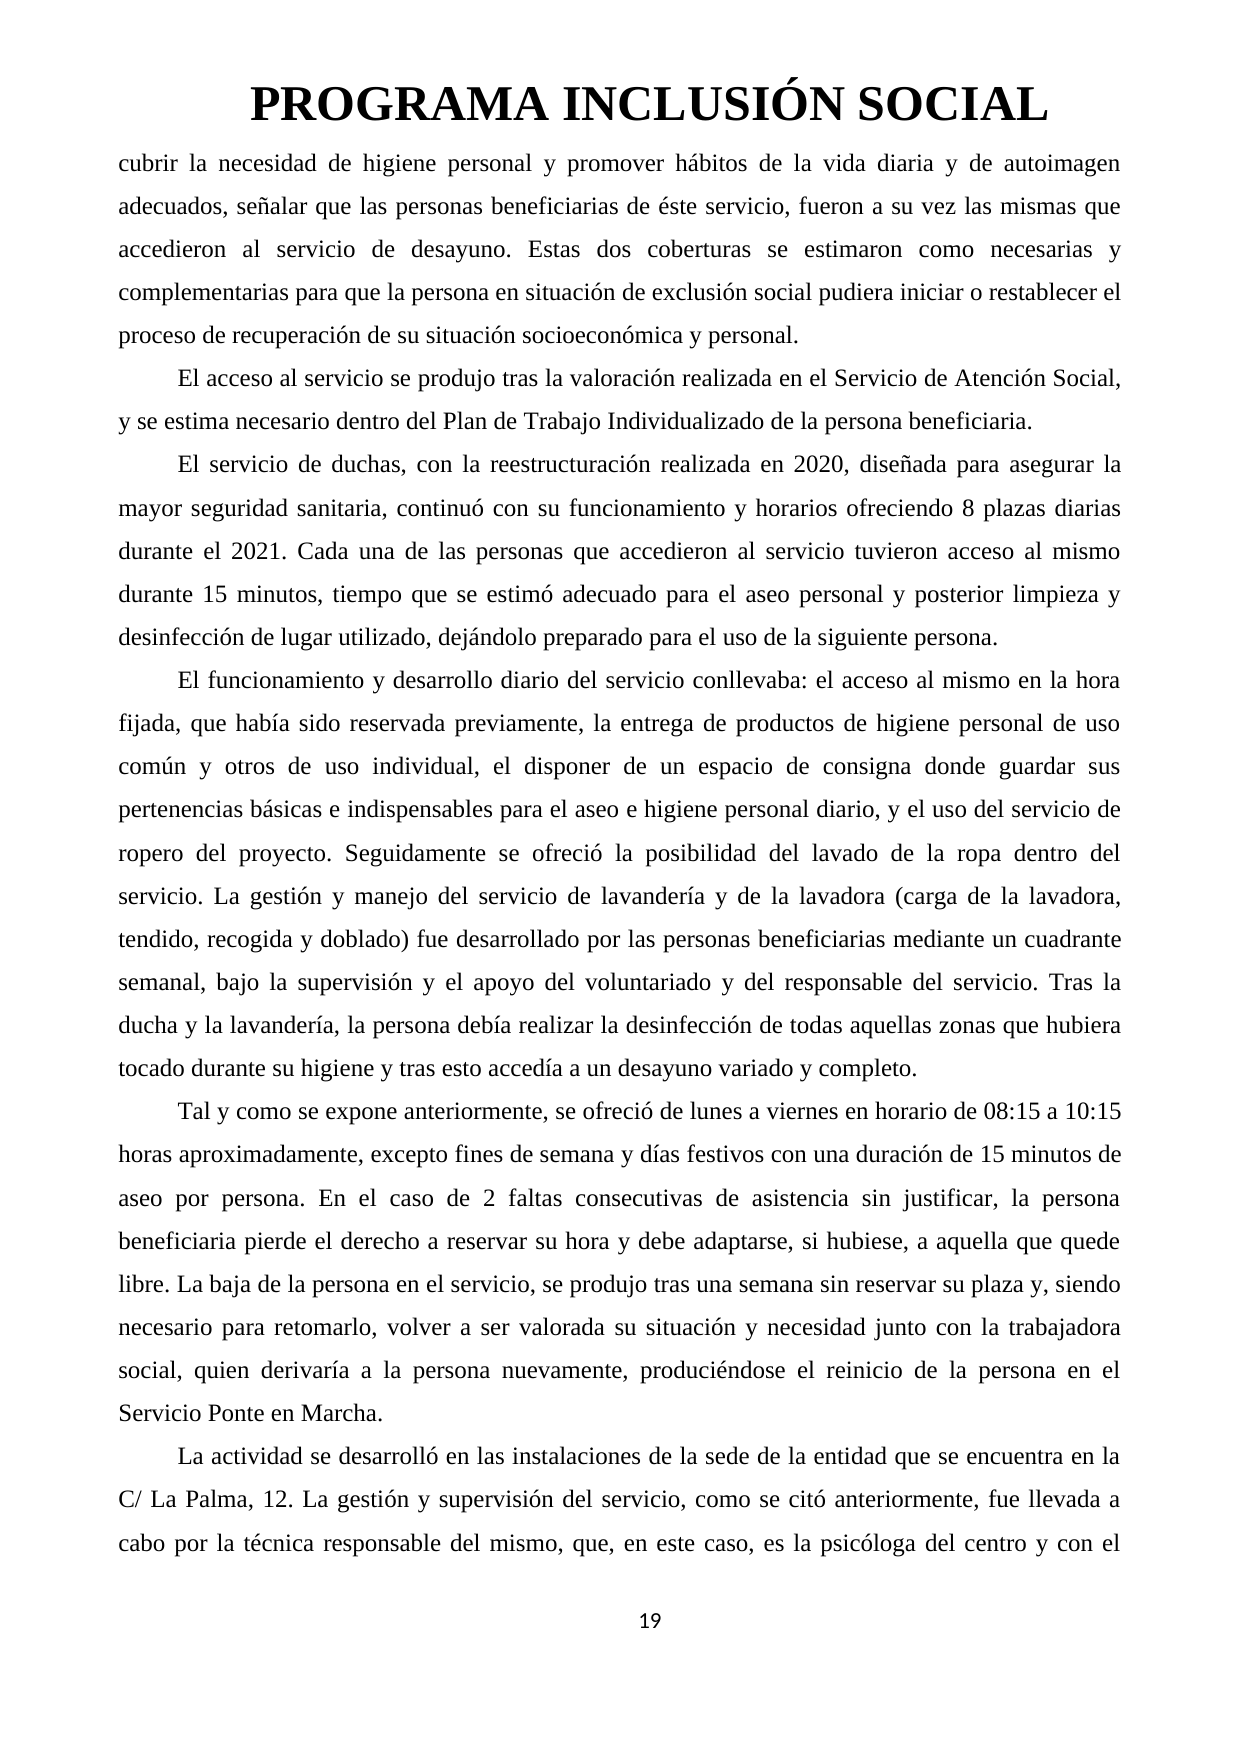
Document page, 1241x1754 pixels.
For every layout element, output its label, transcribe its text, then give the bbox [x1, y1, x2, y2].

text El servicio de duchas, con la reestructuración realizada en 2020, diseñada para asegurar la mayor seguridad sanitaria, continuó con su funcionamiento y horarios ofreciendo 8 plazas diarias durante el 2021. Cada una de las personas que accedieron al servicio tuvieron acceso al mismo durante 15 minutos, tiempo que se estimó adecuado para el aseo personal y posterior limpieza y desinfección de lugar utilizado, dejándolo preparado para el uso de la siguiente persona. [118, 449, 1122, 651]
text cubrir la necesidad de higiene personal y promover hábitos de la vida diaria y de autoimagen adecuados, señalar que las personas beneficiarias de éste servicio, fueron a su vez las mismas que accedieron al servicio de desayuno. Estas dos coberturas se estimaron como necesarias y complementarias para que la persona en situación de exclusión social pudiera iniciar o restablecer el proceso de recuperación de su situación socioeconómica y personal. [118, 148, 1122, 349]
text El acceso al servicio se produjo tras la valoración realizada en el Servicio de Atención Social, y se estima necesario dentro del Plan de Trabajo Individualizado de la persona beneficiaria. [118, 363, 1122, 435]
text El funcionamiento y desarrollo diario del servicio conllevaba: el acceso al mismo en la hora fijada, que había sido reservada previamente, la entrega de productos de higiene personal de uso común y otros de uso individual, el disponer de un espacio de consigna donde guardar sus pertenencias básicas e indispensables para el aseo e higiene personal diario, y el uso del servicio de ropero del proyecto. Seguidamente se ofreció la posibilidad del lavado de la ropa dentro del servicio. La gestión y manejo del servicio de lavandería y de la lavadora (carga de la lavadora, tendido, recogida y doblado) fue desarrollado por las personas beneficiarias mediante un cuadrante semanal, bajo la supervisión y el apoyo del voluntariado y del responsable del servicio. Tras la ducha y la lavandería, la persona debía realizar la desinfección de todas aquellas zonas que hubiera tocado durante su higiene y tras esto accedía a un desayuno variado y completo. [118, 665, 1122, 1082]
text La actividad se desarrolló en las instalaciones de la sede de la entidad que se encuentra en la C/ La Palma, 12. La gestión y supervisión del servicio, como se citó anteriormente, fue llevada a cabo por la técnica responsable del mismo, que, en este caso, es la psicóloga del centro y con el [118, 1441, 1122, 1556]
text Tal y como se expone anteriormente, se ofreció de lunes a viernes en horario de 08:15 a 10:15 horas aproximadamente, excepto fines de semana y días festivos con una duración de 15 minutos de aseo por persona. En el caso de 2 faltas consecutivas de asistencia sin justificar, la persona beneficiaria pierde el derecho a reservar su hora y debe adaptarse, si hubiese, a aquella que quede libre. La baja de la persona en el servicio, se produjo tras una semana sin reservar su plaza y, siendo necesario para retomarlo, volver a ser valorada su situación y necesidad junto con la trabajadora social, quien derivaría a la persona nuevamente, produciéndose el reinicio de la persona en el Servicio Ponte en Marcha. [118, 1096, 1122, 1427]
